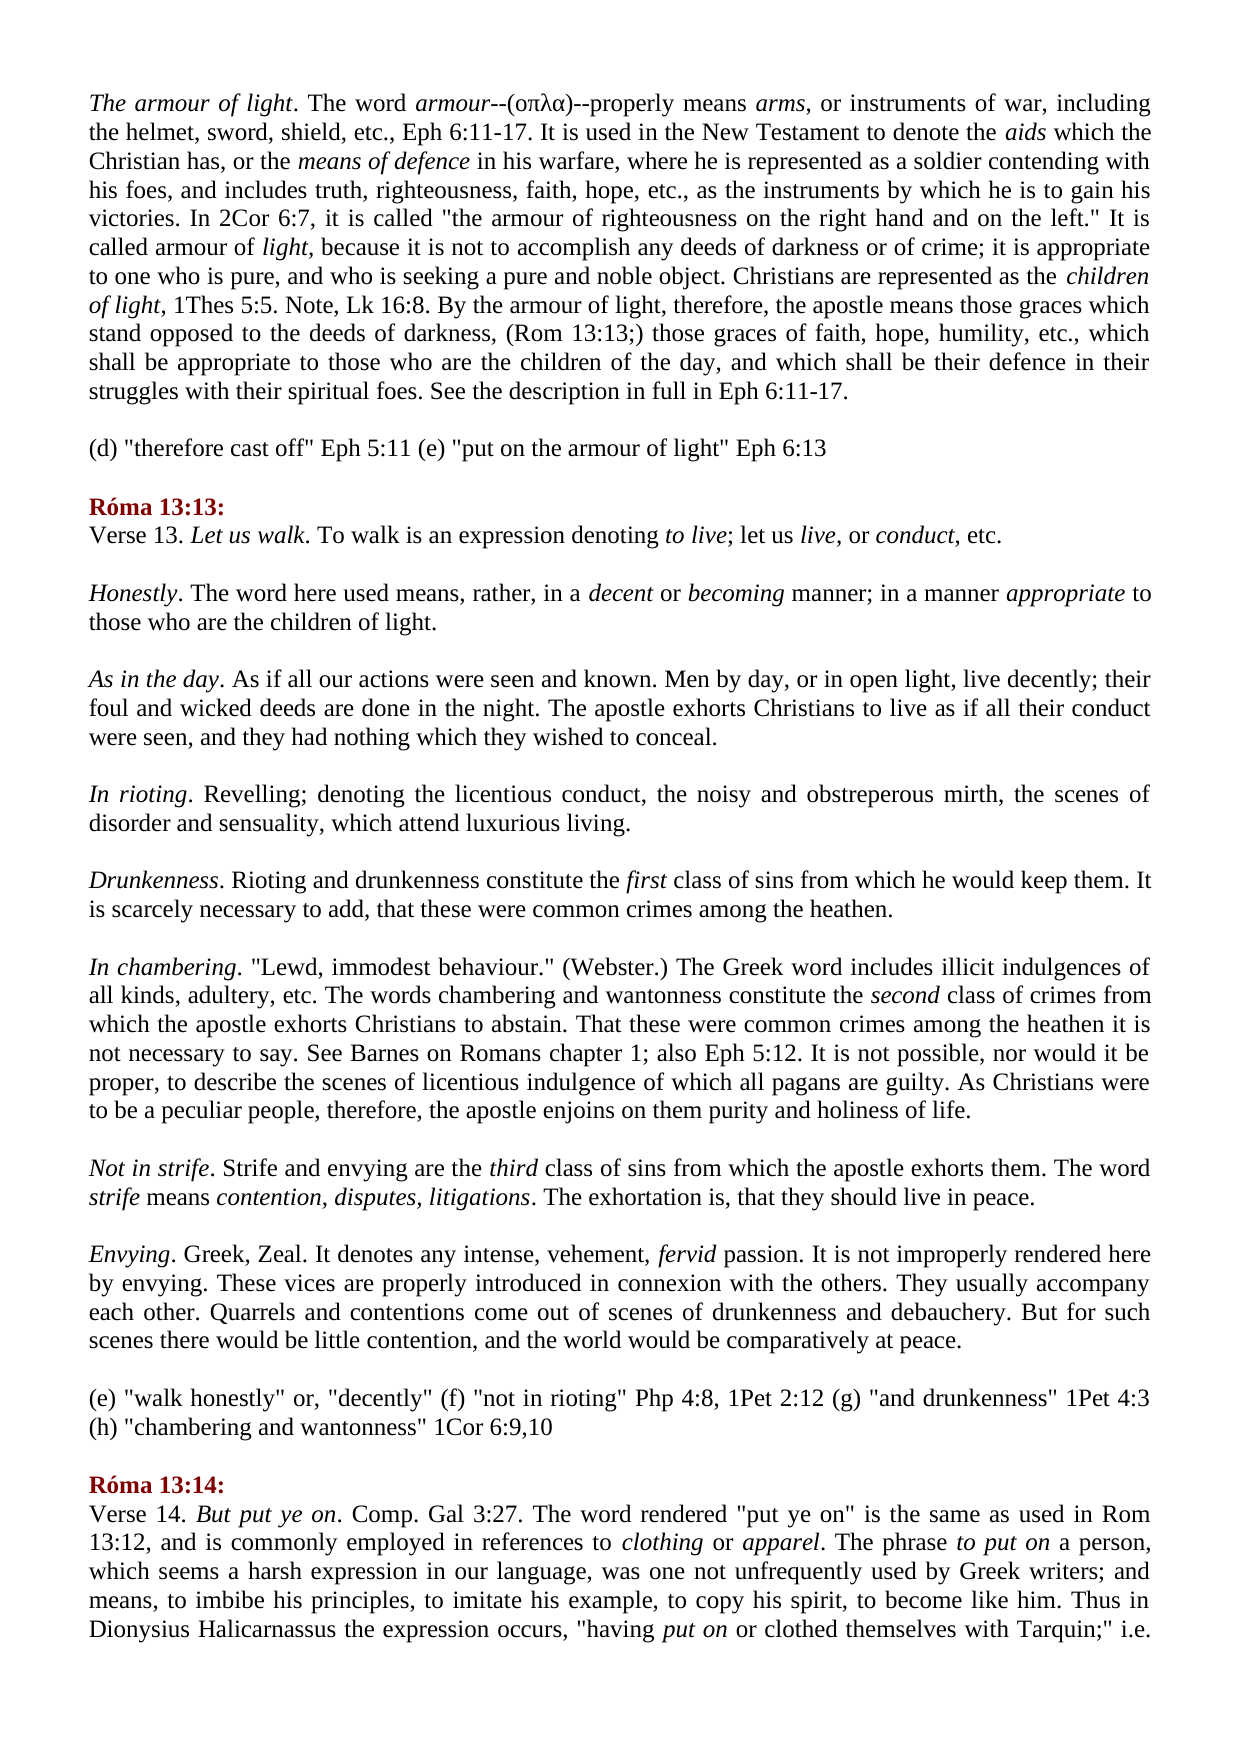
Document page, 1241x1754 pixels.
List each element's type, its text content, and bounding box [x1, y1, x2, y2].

text Verse 13. Let us walk. To walk is an expression denoting to live; let us live, or conduct, etc. Honestly. The word here used means, rather, in a decent or becoming manner; in a manner appropriate to those who are the children of light. As in the day. As if all our actions were seen and known. Men by day, or in open light, live decently; their foul and wicked deeds are done in the night. The apostle exhorts Christians to live as if all their conduct were seen, and they had nothing which they wished to conceal. In rioting. Revelling; denoting the licentious conduct, the noisy and obstreperous mirth, the scenes of disorder and sensuality, which attend luxurious living. Drunkenness. Rioting and drunkenness constitute the first class of sins from which he would keep them. It is scarcely necessary to add, that these were common crimes among the heathen. In chambering. "Lewd, immodest behaviour." (Webster.) The Greek word includes illicit indulgences of all kinds, adultery, etc. The words chambering and wantonness constitute the second class of crimes from which the apostle exhorts Christians to abstain. That these were common crimes among the heathen it is not necessary to say. See Barnes on Romans chapter 1; also Eph 5:12. It is not possible, nor would it be proper, to describe the scenes of licentious indulgence of which all pagans are guilty. As Christians were to be a peculiar people, therefore, the apostle enjoins on them purity and holiness of life. Not in strife. Strife and envying are the third class of sins from which the apostle exhorts them. The word strife means contention, disputes, litigations. The exhortation is, that they should live in peace. Envying. Greek, Zeal. It denotes any intense, vehement, fervid passion. It is not improperly rendered here by envying. These vices are properly introduced in connexion with the others. They usually accompany each other. Quarrels and contentions come out of scenes of drunkenness and debauchery. But for such scenes there would be little contention, and the world would be comparatively at peace. (e) "walk honestly" or, "decently" (f) "not in rioting" Php 4:8, 1Pet 2:12 (g) "and drunkenness" 1Pet 4:3 (h) "chambering and wantonness" 1Cor 6:9,10 [88, 521, 1152, 1441]
text Róma 13:14: [88, 1470, 1152, 1499]
text Verse 14. But put ye on. Comp. Gal 3:27. The word rendered "put ye on" is the same as used in Rom 13:12, and is commonly employed in references to clothing or apparel. The phrase to put on a person, which seems a harsh expression in our language, was one not unfrequently used by Greek writers; and means, to imbibe his principles, to imitate his example, to copy his spirit, to become like him. Thus in Dionysius Halicarnassus the expression occurs, "having put on or clothed themselves with Tarquin;" i.e. [88, 1499, 1152, 1642]
text The armour of light. The word armour--(οπλα)--properly means arms, or instruments of war, including the helmet, sword, shield, etc., Eph 6:11-17. It is used in the New Testament to denote the aids which the Christian has, or the means of defence in his warfare, where he is represented as a soldier contending with his foes, and includes truth, righteousness, faith, hope, etc., as the instruments by which he is to gain his victories. In 2Cor 6:7, it is called "the armour of righteousness on the right hand and on the left." It is called armour of light, because it is not to accomplish any deeds of darkness or of crime; it is appropriate to one who is pure, and who is seeking a pure and noble object. Christians are represented as the children of light, 1Thes 5:5. Note, Lk 16:8. By the armour of light, therefore, the apostle means those graces which stand opposed to the deeds of darkness, (Rom 13:13;) those graces of faith, hope, humility, etc., which shall be appropriate to those who are the children of the day, and which shall be their defence in their struggles with their spiritual foes. See the description in full in Eph 6:11-17. (d) "therefore cast off" Eph 5:11 (e) "put on the armour of light" Eph 6:13 [88, 88, 1152, 462]
text Róma 13:13: [88, 492, 1152, 521]
